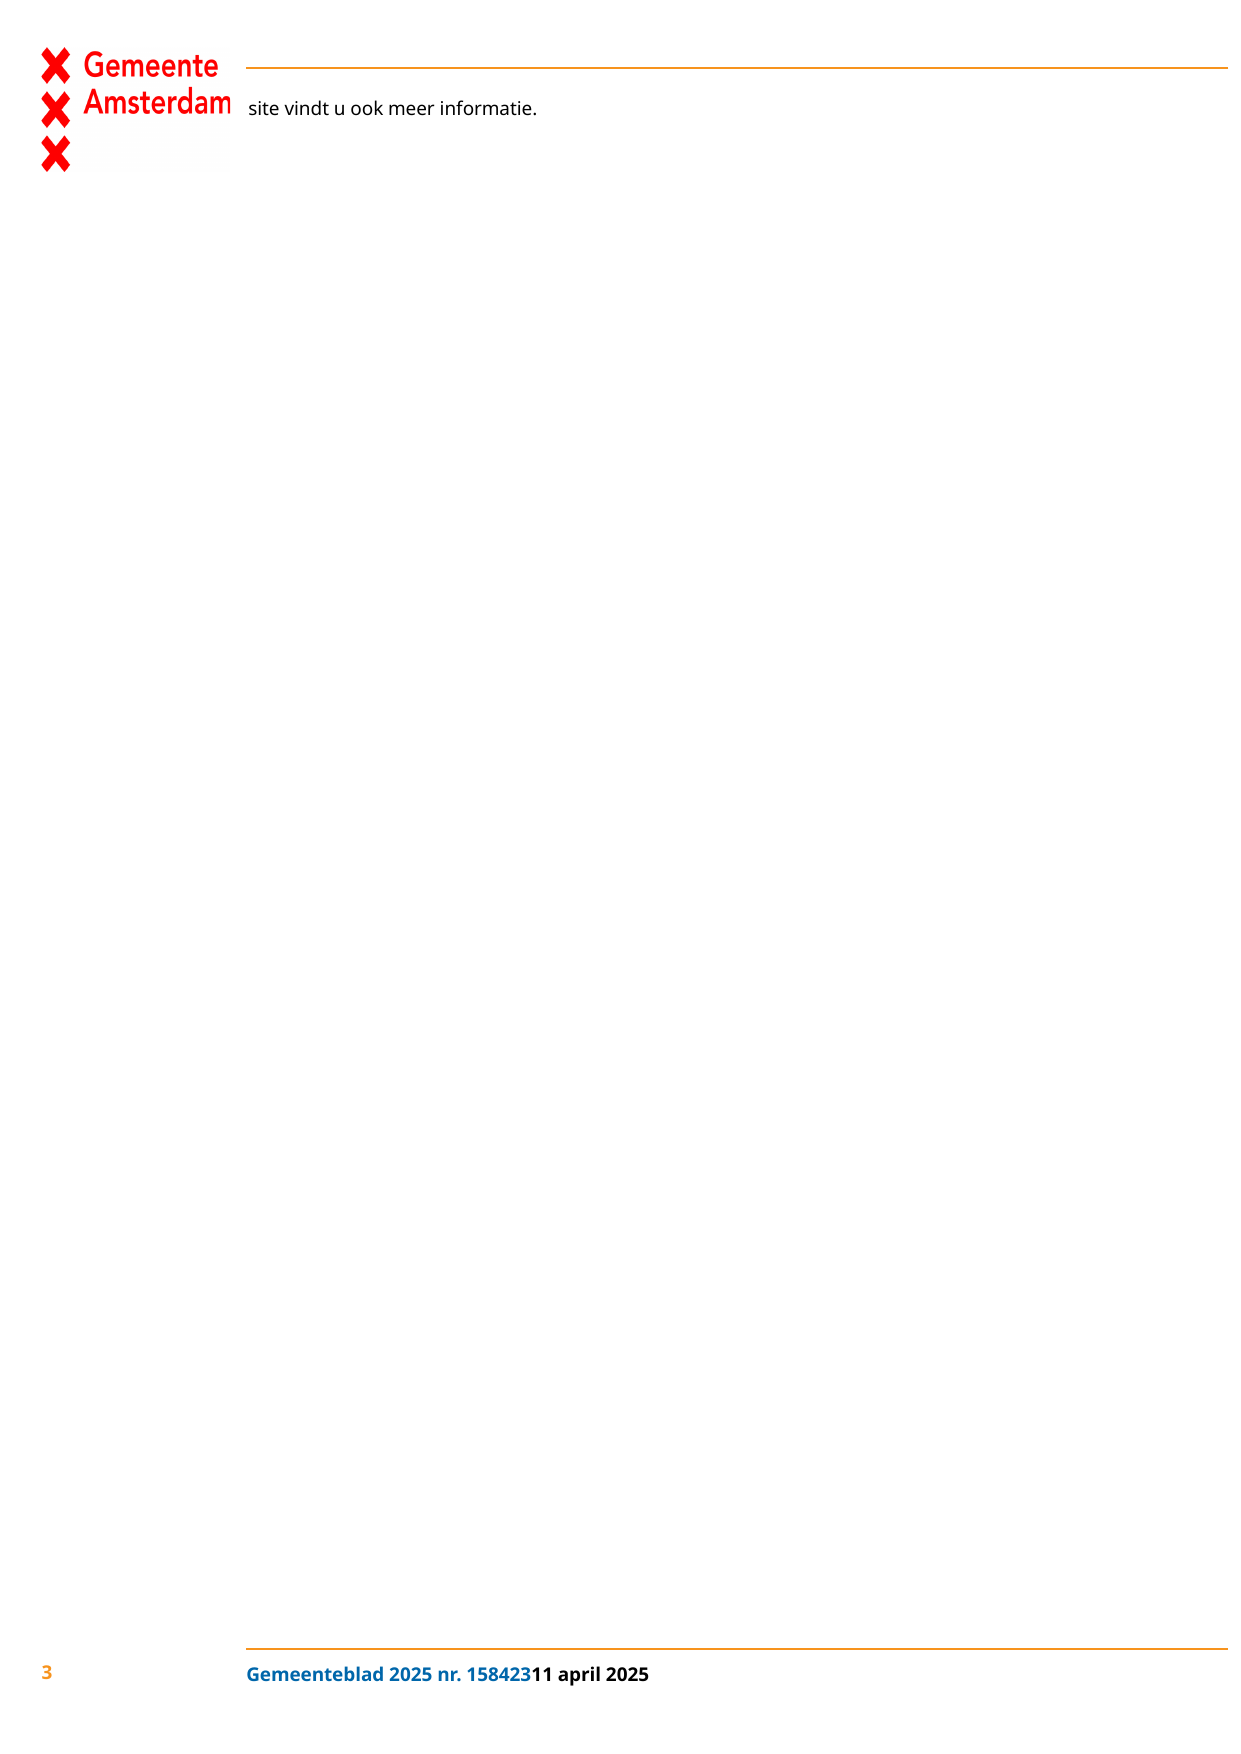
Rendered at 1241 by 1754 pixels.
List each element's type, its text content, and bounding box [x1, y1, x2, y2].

text site vindt u ook meer informatie. [248, 95, 1152, 121]
picture [41, 47, 231, 172]
